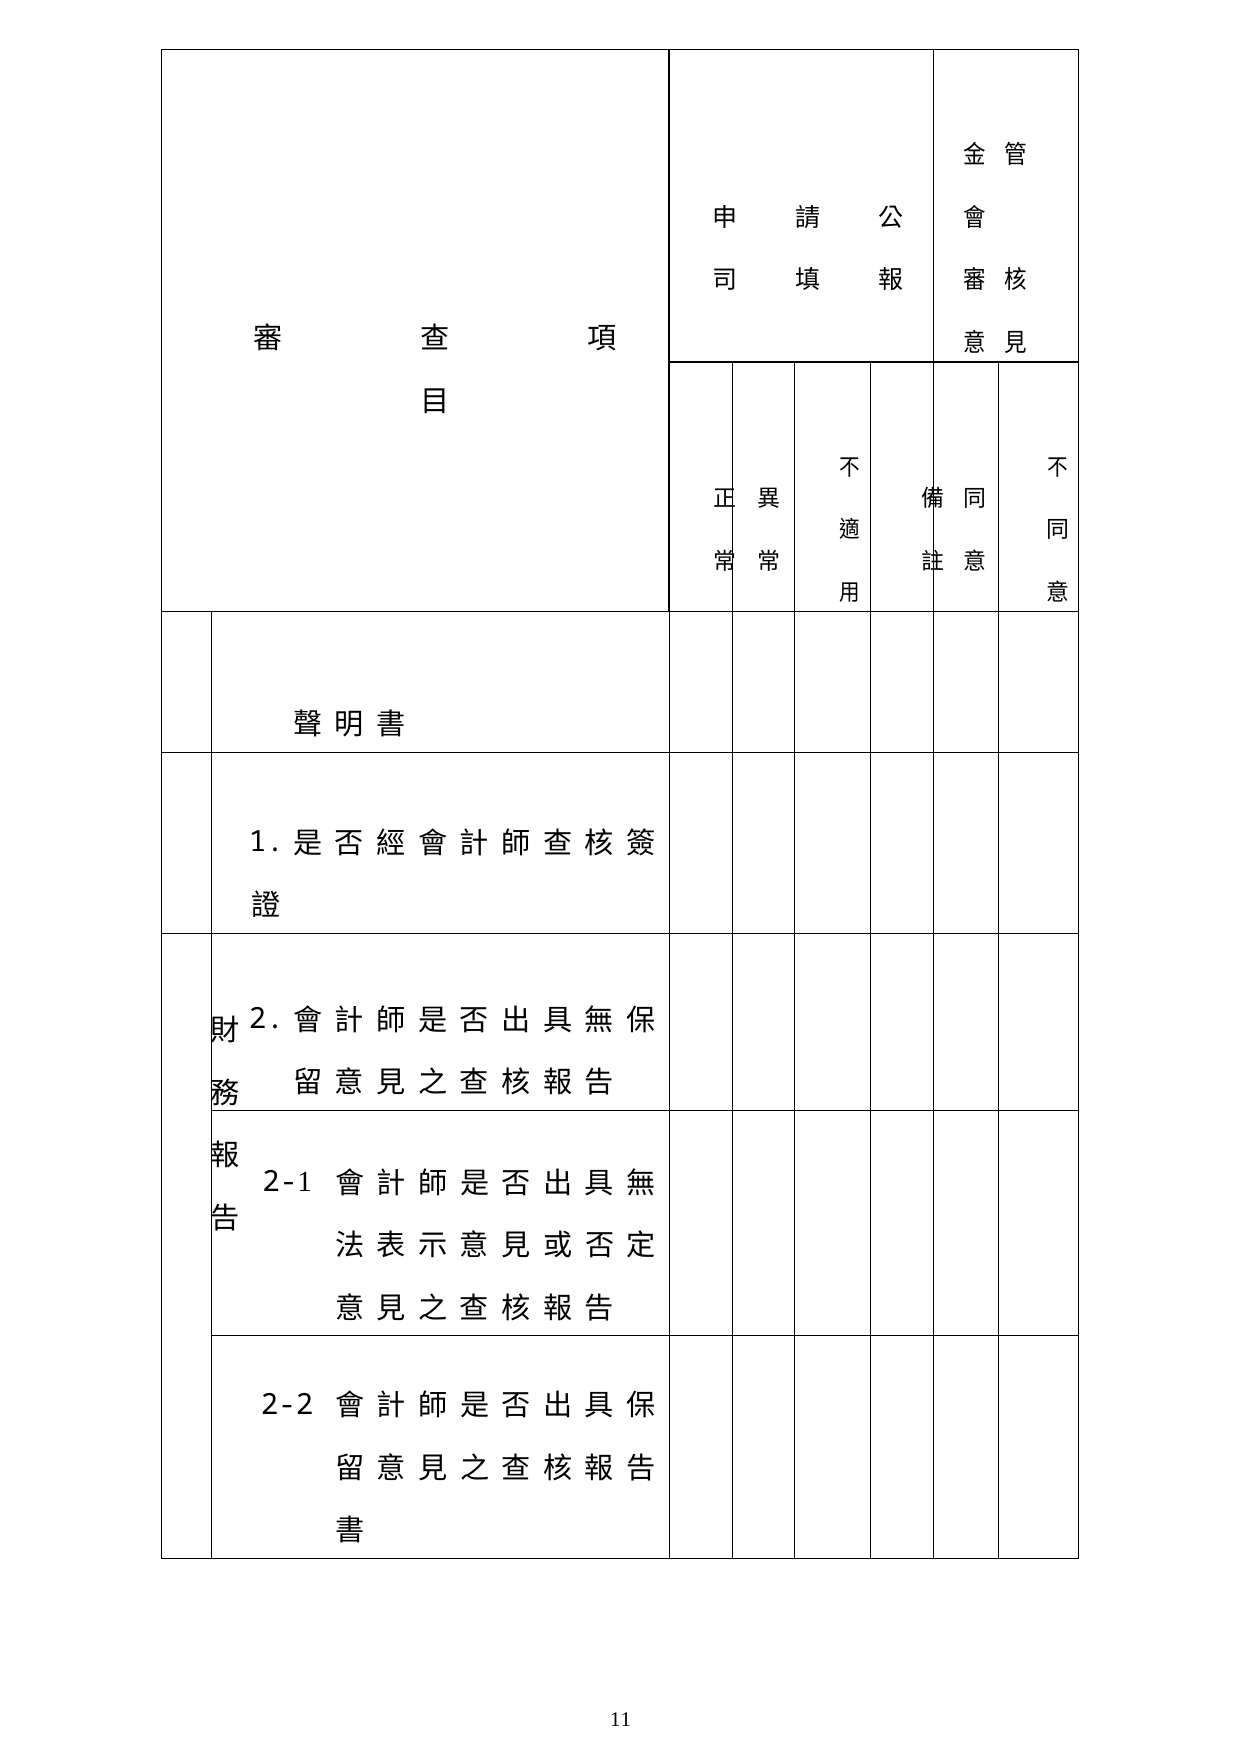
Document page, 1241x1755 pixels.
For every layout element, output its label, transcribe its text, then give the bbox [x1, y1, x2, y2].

table_cell [795, 934, 870, 1109]
table_cell [733, 1336, 794, 1558]
table_cell [999, 1336, 1078, 1558]
table_cell 2-1會計師是否出具無法表示意見或否定意見之查核報告 [212, 1111, 669, 1335]
table_header 審 查 項 目 [162, 50, 668, 611]
table_cell 不同意 [999, 363, 1078, 611]
table_cell [934, 753, 998, 933]
table_header 申 請 公 司 填 報 [670, 50, 933, 361]
table_cell [795, 1336, 870, 1558]
table_cell 財務報告 [162, 934, 211, 1558]
table_cell [999, 934, 1078, 1109]
table_cell [162, 753, 211, 933]
table_cell 2-2會計師是否出具保留意見之查核報告書 [212, 1336, 669, 1558]
table_cell [795, 1111, 870, 1335]
table_cell [795, 753, 870, 933]
table_cell [795, 612, 870, 752]
table_cell [934, 934, 998, 1109]
table_cell 同意 [934, 363, 998, 611]
table_cell [934, 612, 998, 752]
table_header 金管會 審核意見 [934, 50, 1078, 361]
table_cell [670, 1336, 732, 1558]
table_cell 備註 [871, 363, 933, 611]
table_cell [733, 934, 794, 1109]
table_cell 2.會計師是否出具無保留意見之查核報告 [212, 934, 669, 1109]
table_cell [934, 1111, 998, 1335]
table_cell [670, 1111, 732, 1335]
table_cell [999, 1111, 1078, 1335]
table_cell [733, 753, 794, 933]
table_cell 1.是否經會計師查核簽證 [212, 753, 669, 933]
table_cell 不適用 [795, 363, 870, 611]
table_cell [934, 1336, 998, 1558]
table_cell 正常 [670, 363, 732, 611]
table_cell [871, 612, 933, 752]
table_cell [871, 1336, 933, 1558]
table_cell [670, 753, 732, 933]
table_cell [871, 934, 933, 1109]
table_cell [670, 612, 732, 752]
table_cell [871, 753, 933, 933]
table_cell [670, 934, 732, 1109]
table_cell [999, 612, 1078, 752]
table_cell 聲明書 [212, 612, 669, 752]
table_cell [733, 1111, 794, 1335]
table_cell [733, 612, 794, 752]
table_cell [871, 1111, 933, 1335]
table_cell [162, 612, 211, 752]
table_cell [999, 753, 1078, 933]
table_cell 異常 [733, 363, 794, 611]
